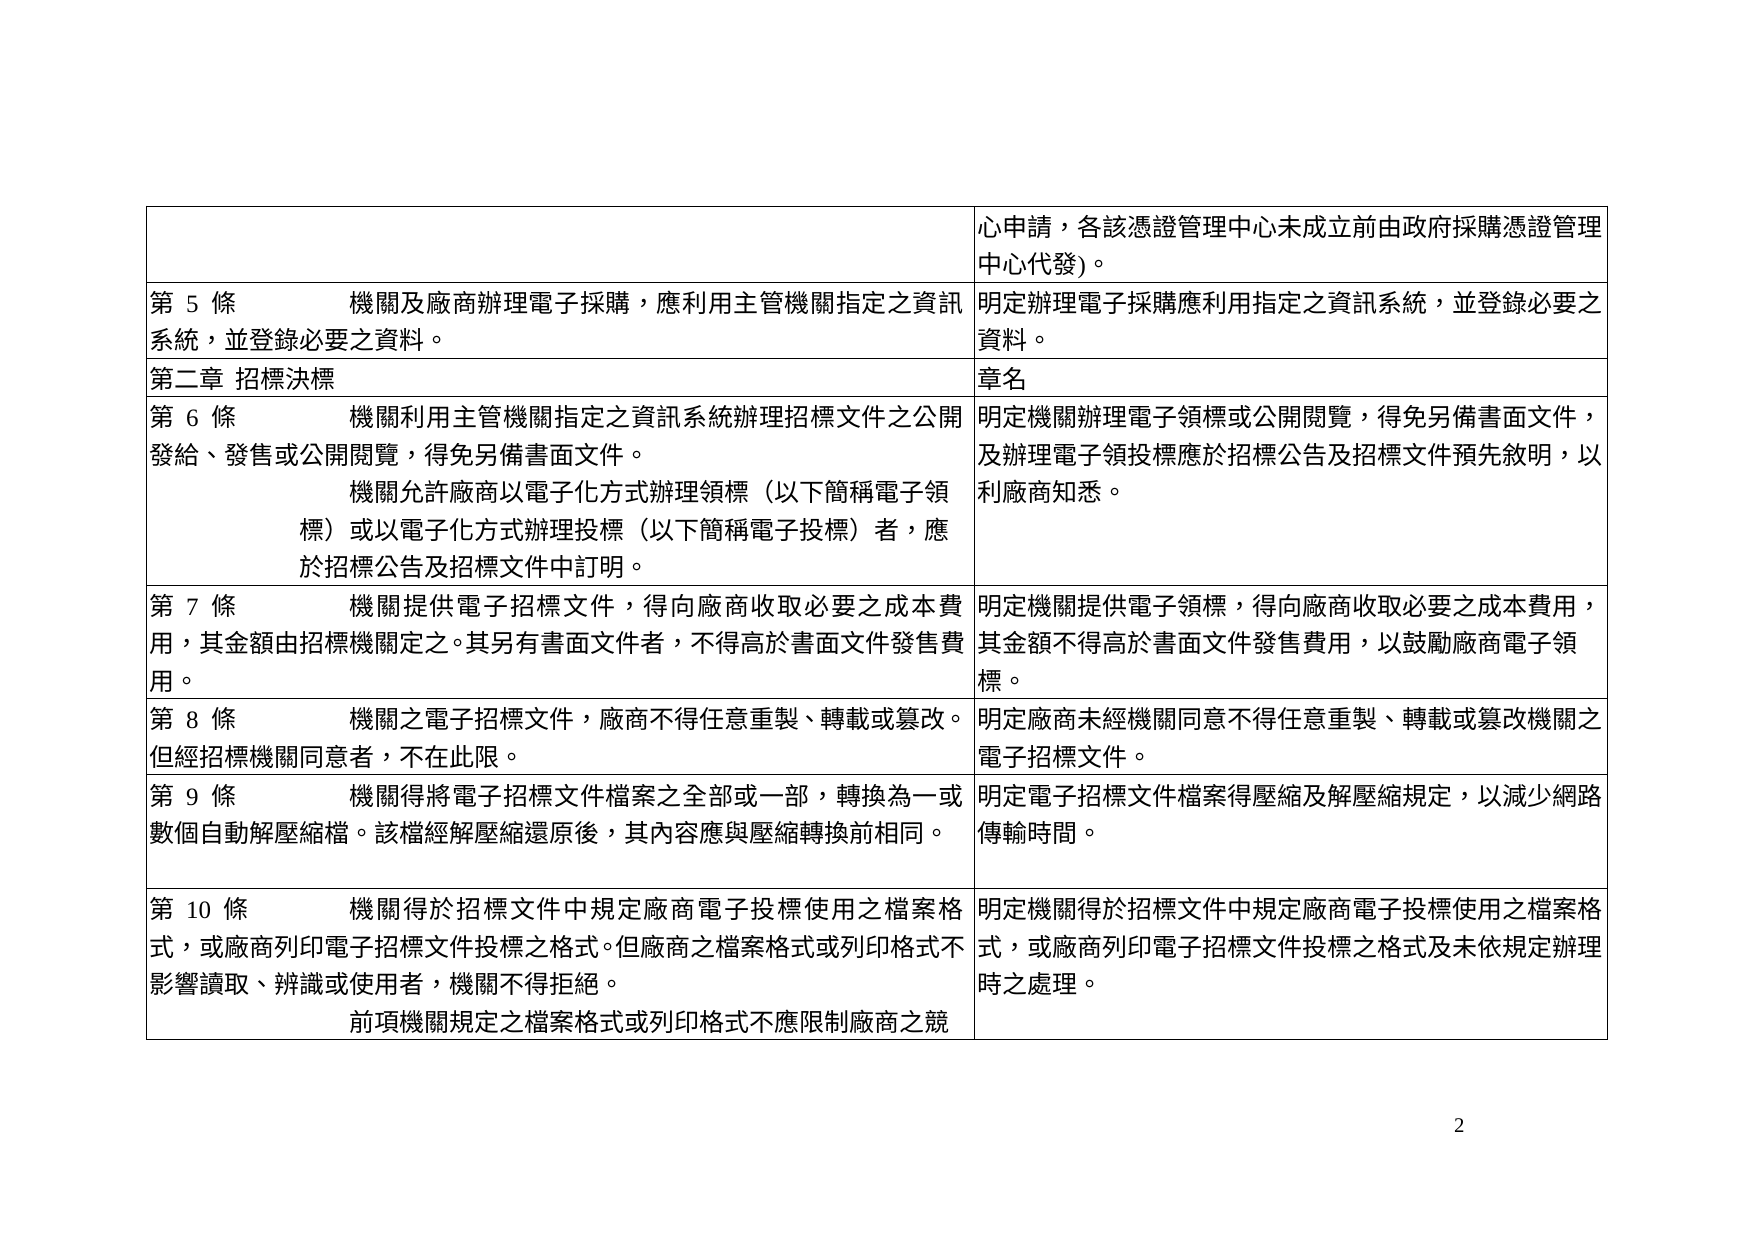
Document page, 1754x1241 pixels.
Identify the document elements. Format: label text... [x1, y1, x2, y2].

table_cell 心申請，各該憑證管理中心未成立前由政府採購憑證管理中心代發)。 [975, 207, 1607, 282]
table_cell 章名 [975, 359, 1607, 396]
table_cell 機關及廠商辦理電子採購，應利用主管機關指定之資訊系統，並登錄必要之資料。 [147, 283, 974, 358]
table_cell 機關利用主管機關指定之資訊系統辦理招標文件之公開發給、發售或公開閱覽，得免另備書面文件。 機關允許廠商以電子化方式辦理領標（以下簡稱電子領標）或以電子化方式辦理投標（以下簡稱電子投標）者，應於招標公告及招標文件中訂明。 [147, 397, 974, 585]
table_cell 明定機關辦理電子領標或公開閱覽，得免另備書面文件，及辦理電子領投標應於招標公告及招標文件預先敘明，以利廠商知悉。 [975, 397, 1607, 585]
table_cell 明定機關提供電子領標，得向廠商收取必要之成本費用，其金額不得高於書面文件發售費用，以鼓勵廠商電子領標。 [975, 586, 1607, 698]
table_cell 第二章 招標決標 [147, 359, 974, 396]
table_cell [147, 207, 974, 282]
table_cell 機關之電子招標文件，廠商不得任意重製、轉載或篡改。但經招標機關同意者，不在此限。 [147, 699, 974, 774]
table_cell 機關得將電子招標文件檔案之全部或一部，轉換為一或數個自動解壓縮檔。該檔經解壓縮還原後，其內容應與壓縮轉換前相同。 [147, 775, 974, 888]
table_cell 明定廠商未經機關同意不得任意重製、轉載或篡改機關之電子招標文件。 [975, 699, 1607, 774]
table_cell 明定辦理電子採購應利用指定之資訊系統，並登錄必要之資料。 [975, 283, 1607, 358]
table_cell 明定機關得於招標文件中規定廠商電子投標使用之檔案格式，或廠商列印電子招標文件投標之格式及未依規定辦理時之處理。 [975, 889, 1607, 1039]
table_cell 機關得於招標文件中規定廠商電子投標使用之檔案格式，或廠商列印電子招標文件投標之格式。但廠商之檔案格式或列印格式不影響讀取、辨識或使用者，機關不得拒絕。 前項機關規定之檔案格式或列印格式不應限制廠商之競爭。 [147, 889, 974, 1039]
table_cell 機關提供電子招標文件，得向廠商收取必要之成本費用，其金額由招標機關定之。其另有書面文件者，不得高於書面文件發售費用。 [147, 586, 974, 698]
table_cell 明定電子招標文件檔案得壓縮及解壓縮規定，以減少網路傳輸時間。 [975, 775, 1607, 888]
